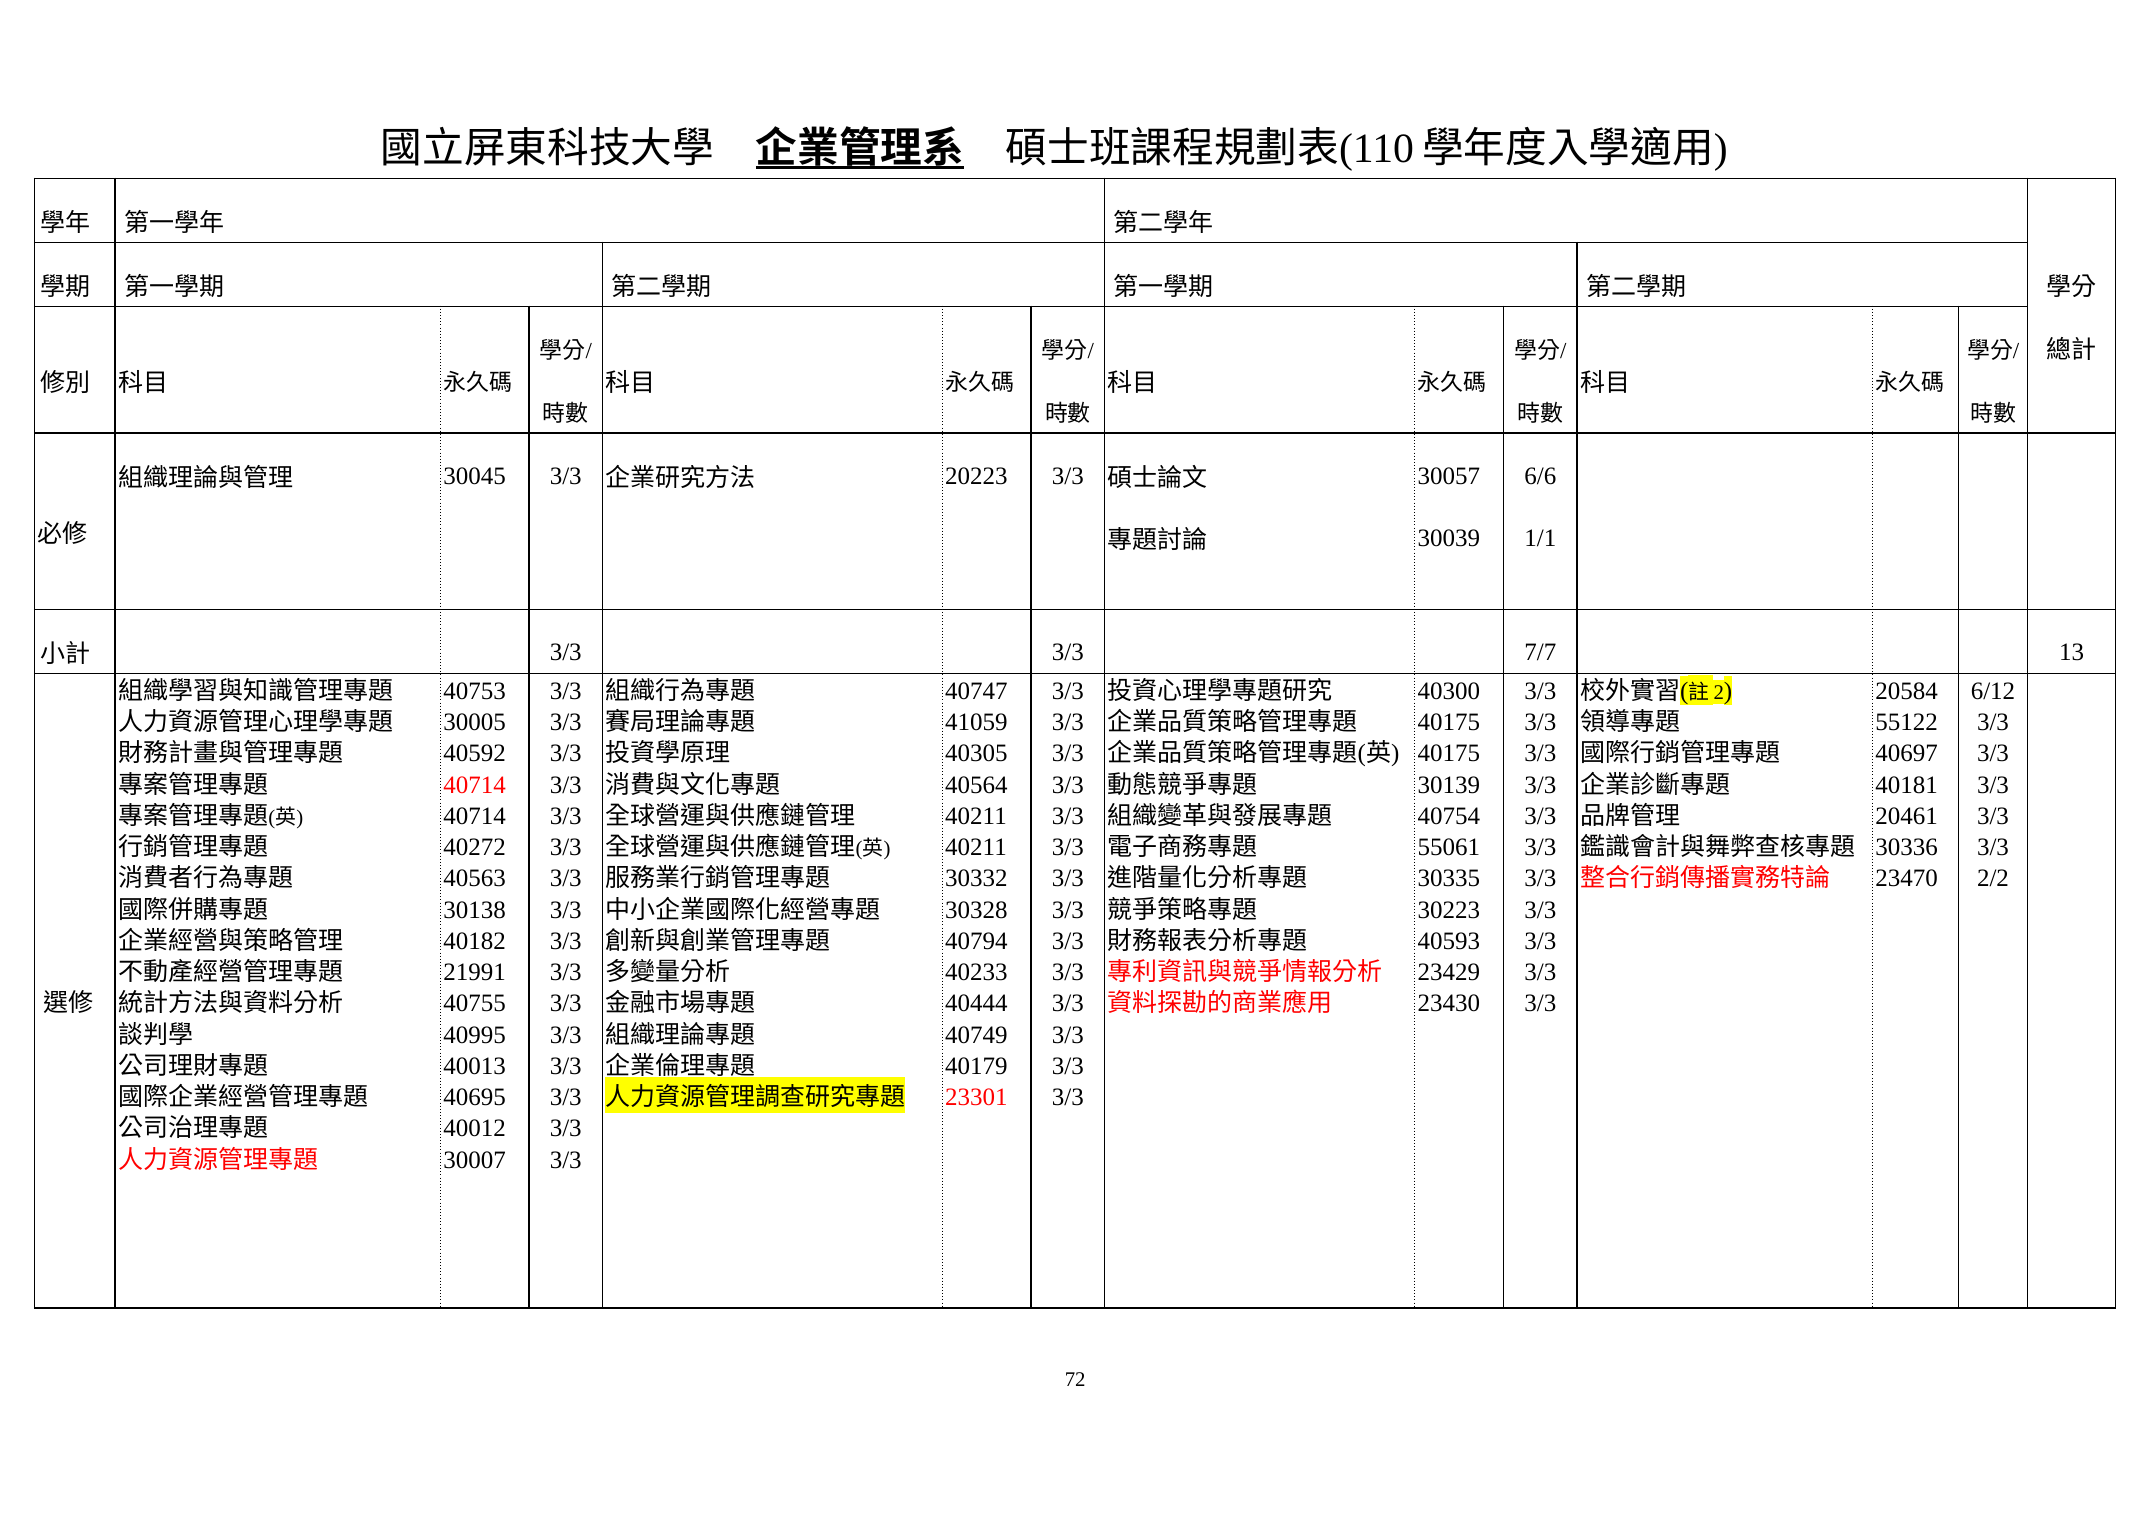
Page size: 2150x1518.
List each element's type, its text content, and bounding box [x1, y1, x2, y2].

table_cell 30057 30039 [1415, 434, 1503, 609]
table_cell [116, 610, 440, 673]
table_cell 40747 41059 40305 40564 40211 40211 30332 30328 40794 40233 40444 40749 40179 23301 [942, 674, 1030, 1307]
text 國立屏東科技大學 企業管理系 碩士班課程規劃表(110學年度入學適用) [59, 102, 2091, 165]
table_cell 組織行為專題 賽局理論專題 投資學原理 消費與文化專題 全球營運與供應鏈管理 全球營運與供應鏈管理(英) 服務業行銷管理專題 中小企業國際化經營專題 創新與創業管理專題 多變量分析 金融市場專題 組織理論專題 企業倫理專題 人力資源管理調查研究專題 [603, 674, 942, 1307]
table_cell 企業研究方法 [603, 434, 942, 609]
table_cell 40753 30005 40592 40714 40714 40272 40563 30138 40182 21991 40755 40995 40013 40695 40012 30007 [440, 674, 528, 1307]
table_cell 學分/時數 [530, 307, 602, 432]
table_cell 第二學期 [603, 243, 1104, 306]
table_cell 3/3 [530, 610, 602, 673]
table_cell 3/3 [1032, 610, 1104, 673]
table_cell 永久碼 [1872, 307, 1958, 432]
table_cell [942, 610, 1030, 673]
table_cell [2028, 674, 2115, 1307]
table_cell [603, 610, 942, 673]
table_cell [1105, 610, 1414, 673]
table_cell 科目 [1578, 307, 1872, 432]
table_header 第一學年 [116, 179, 1104, 242]
table_header 學分總計 [2028, 179, 2115, 432]
table_cell [2028, 434, 2115, 609]
table_cell 3/3 3/3 3/3 3/3 3/3 3/3 3/3 3/3 3/3 3/3 3/3 [1504, 674, 1576, 1307]
table_cell 13 [2028, 610, 2115, 673]
table_cell 組織理論與管理 [116, 434, 440, 609]
table_cell 組織學習與知識管理專題 人力資源管理心理學專題 財務計畫與管理專題 專案管理專題 專案管理專題(英) 行銷管理專題 消費者行為專題 國際併購專題 企業經營與策略管理 不動產經營管理專題 統計方法與資料分析 談判學 公司理財專題 國際企業經營管理專題 公司治理專題 人力資源管理專題 [116, 674, 440, 1307]
table_cell [1959, 610, 2027, 673]
table_cell 第一學期 [1105, 243, 1576, 306]
table_cell 碩士論文 專題討論 [1105, 434, 1414, 609]
table_cell 小計 [35, 610, 114, 673]
table_cell 30045 [440, 434, 528, 609]
table_cell 6/12 3/3 3/3 3/3 3/3 3/3 2/2 [1959, 674, 2027, 1307]
table_cell 永久碼 [1415, 307, 1503, 432]
table_cell 20223 [942, 434, 1030, 609]
table_cell 3/3 [530, 434, 602, 609]
table_header 學年 [35, 179, 114, 242]
table_cell 校外實習(註2) 領導專題 國際行銷管理專題 企業診斷專題 品牌管理 鑑識會計與舞弊查核專題 整合行銷傳播實務特論 [1578, 674, 1872, 1307]
table_cell [1578, 610, 1872, 673]
table_cell 學期 [35, 243, 114, 306]
table_cell [1415, 610, 1503, 673]
table_cell 3/3 [1032, 434, 1104, 609]
table_cell 40300 40175 40175 30139 40754 55061 30335 30223 40593 23429 23430 [1415, 674, 1503, 1307]
table_cell [440, 610, 528, 673]
table_cell 投資心理學專題研究 企業品質策略管理專題 企業品質策略管理專題(英) 動態競爭專題 組織變革與發展專題 電子商務專題 進階量化分析專題 競爭策略專題 財務報表分析專題 專利資訊與競爭情報分析 資料探勘的商業應用 [1105, 674, 1414, 1307]
table_cell 第一學期 [116, 243, 602, 306]
table_cell 第二學期 [1578, 243, 2027, 306]
table_cell 修別 [35, 307, 114, 432]
table_cell 科目 [603, 307, 942, 432]
table_cell 3/3 3/3 3/3 3/3 3/3 3/3 3/3 3/3 3/3 3/3 3/3 3/3 3/3 3/3 [1032, 674, 1104, 1307]
table_cell [1959, 434, 2027, 609]
table_cell 20584 55122 40697 40181 20461 30336 23470 [1872, 674, 1958, 1307]
table_cell [1578, 434, 1872, 609]
table_cell 必修 [35, 434, 114, 609]
table_cell 3/3 3/3 3/3 3/3 3/3 3/3 3/3 3/3 3/3 3/3 3/3 3/3 3/3 3/3 3/3 3/3 [530, 674, 602, 1307]
table_cell 科目 [116, 307, 440, 432]
table_cell 學分/時數 [1032, 307, 1104, 432]
table_cell [1872, 434, 1958, 609]
table_header 第二學年 [1105, 179, 2027, 242]
table_cell 永久碼 [942, 307, 1030, 432]
table_cell 選修 [35, 674, 114, 1307]
table_cell 學分/時數 [1959, 307, 2027, 432]
table_cell 永久碼 [440, 307, 528, 432]
table_cell [1872, 610, 1958, 673]
table_cell 6/6 1/1 [1504, 434, 1576, 609]
table_cell 科目 [1105, 307, 1414, 432]
table_cell 7/7 [1504, 610, 1576, 673]
table_cell 學分/時數 [1504, 307, 1576, 432]
